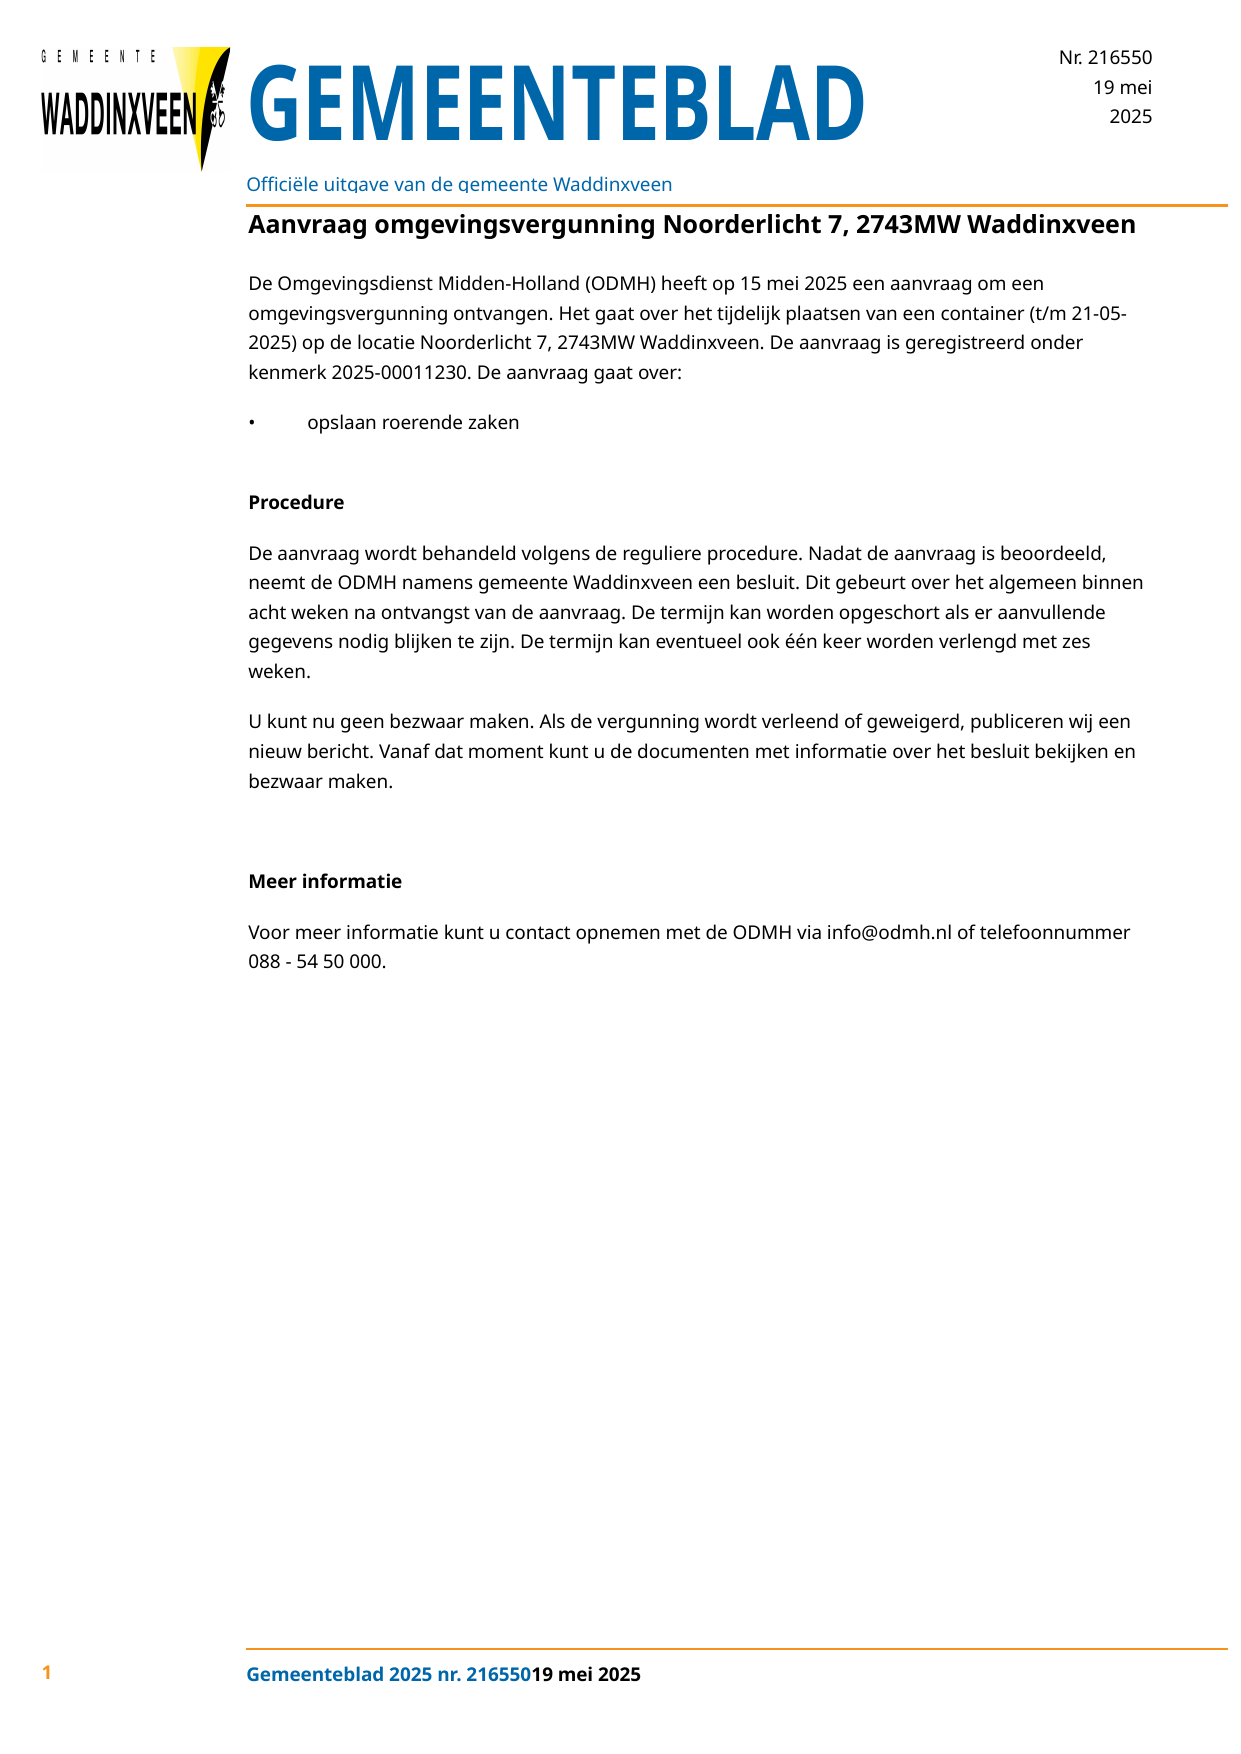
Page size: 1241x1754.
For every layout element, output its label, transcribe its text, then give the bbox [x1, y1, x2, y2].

text Procedure [248, 489, 1152, 515]
text De Omgevingsdienst Midden-Holland (ODMH) heeft op 15 mei 2025 een aanvraag om een omgevingsvergunning ontvangen. Het gaat over het tijdelijk plaatsen van een container (t/m 21-05-2025) op de locatie Noorderlicht 7, 2743MW Waddinxveen. De aanvraag is geregistreerd onder kenmerk 2025-00011230. De aanvraag gaat over: [248, 270, 1152, 385]
picture [41, 47, 231, 172]
text Meer informatie [248, 869, 1152, 894]
text Aanvraag omgevingsvergunning Noorderlicht 7, 2743MW Waddinxveen [248, 207, 1152, 241]
text De aanvraag wordt behandeld volgens de reguliere procedure. Nadat de aanvraag is beoordeeld, neemt de ODMH namens gemeente Waddinxveen een besluit. Dit gebeurt over het algemeen binnen acht weken na ontvangst van de aanvraag. De termijn kan worden opgeschort als er aanvullende gegevens nodig blijken te zijn. De termijn kan eventueel ook één keer worden verlengd met zes weken. [248, 540, 1152, 684]
text Voor meer informatie kunt u contact opnemen met de ODMH via info@odmh.nl of telefoonnummer 088 - 54 50 000. [248, 919, 1152, 974]
text U kunt nu geen bezwaar maken. Als de vergunning wordt verleend of geweigerd, publiceren wij een nieuw bericht. Vanaf dat moment kunt u de documenten met informatie over het besluit bekijken en bezwaar maken. [248, 709, 1152, 793]
list opslaan roerende zaken [248, 409, 1152, 435]
